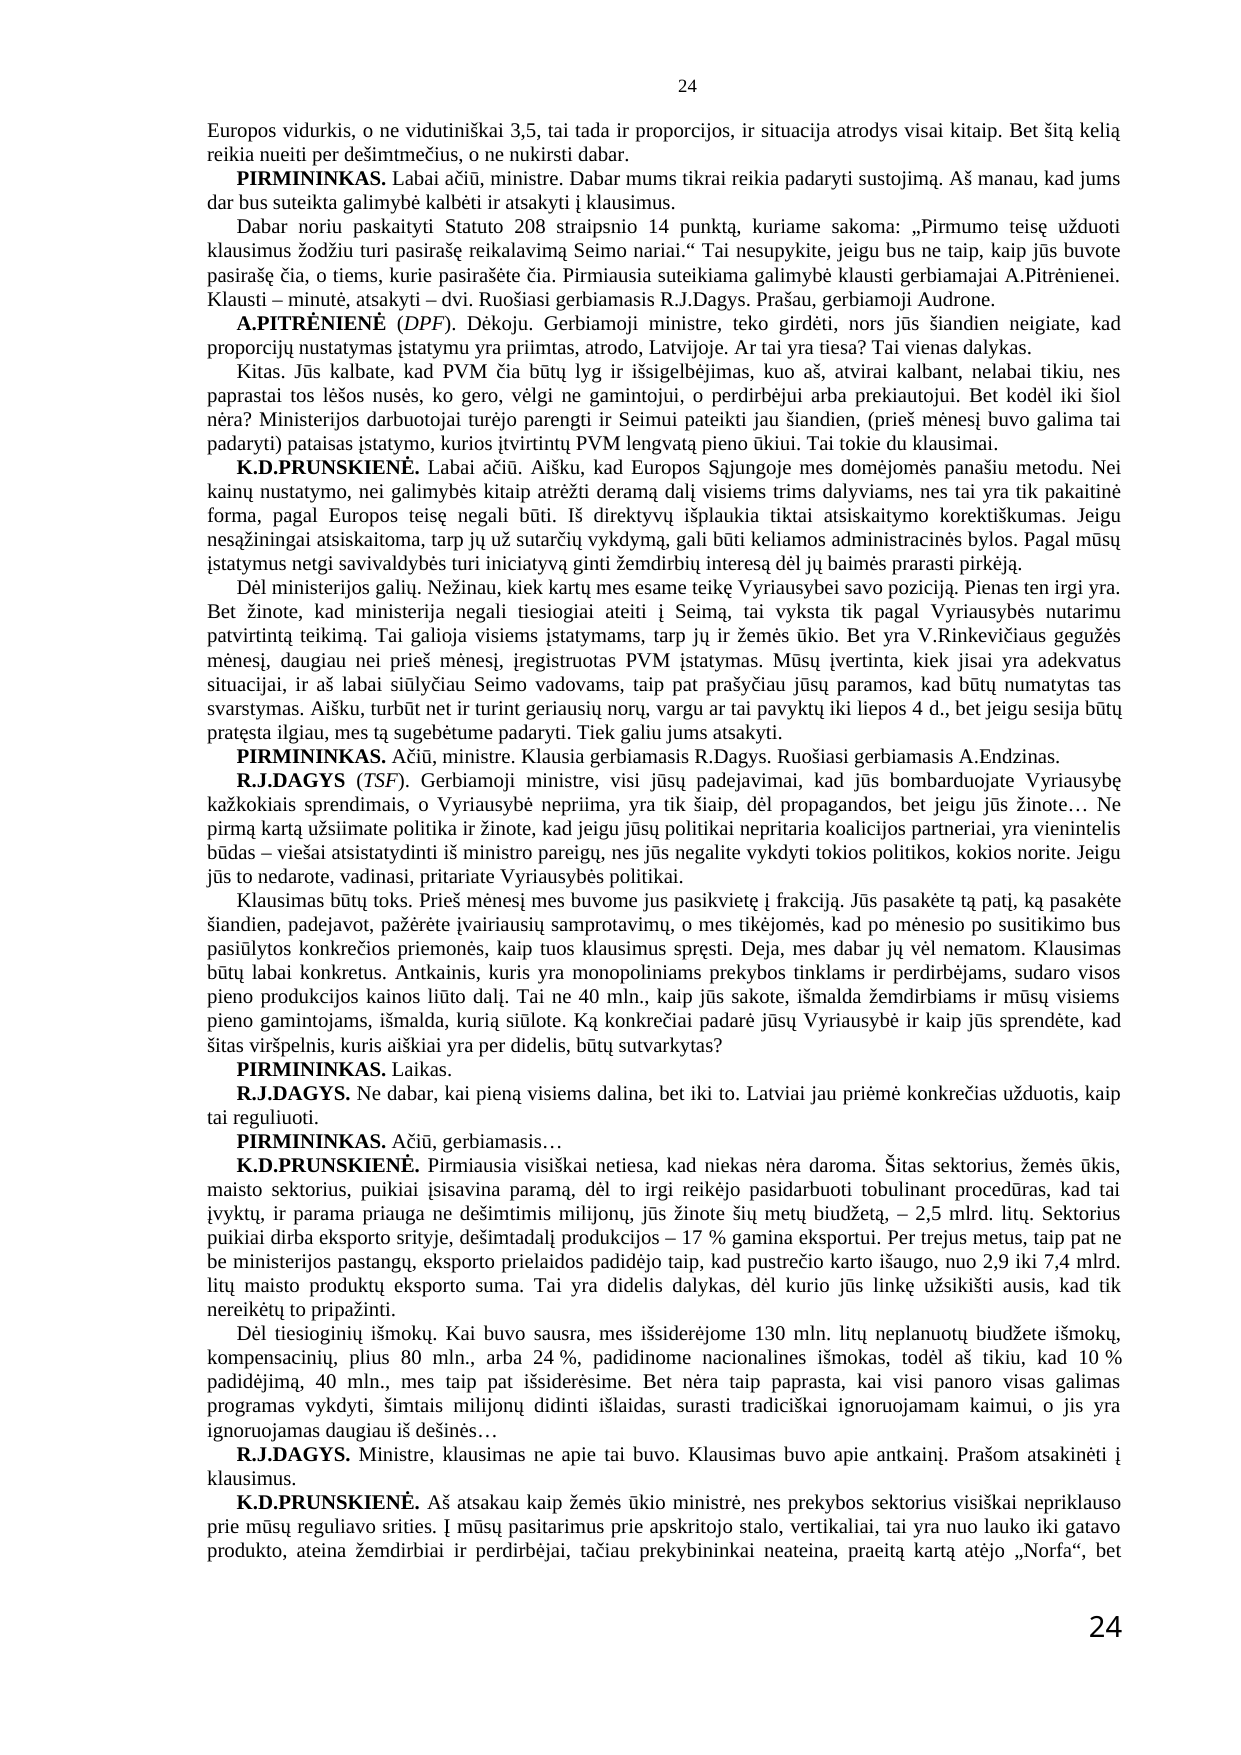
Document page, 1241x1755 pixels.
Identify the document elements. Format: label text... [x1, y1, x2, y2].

text A.PITRĖNIENĖ (DPF). Dėkoju. Gerbiamoji ministre, teko girdėti, nors jūs šiandien neigiate, kad proporcijų nustatymas įstatymu yra priimtas, atrodo, Latvijoje. Ar tai yra tiesa? Tai vienas dalykas. [207, 311, 1122, 359]
text Klausimas būtų toks. Prieš mėnesį mes buvome jus pasikvietę į frakciją. Jūs pasakėte tą patį, ką pasakėte šiandien, padejavot, pažėrėte įvairiausių samprotavimų, o mes tikėjomės, kad po mėnesio po susitikimo bus pasiūlytos konkrečios priemonės, kaip tuos klausimus spręsti. Deja, mes dabar jų vėl nematom. Klausimas būtų labai konkretus. Antkainis, kuris yra monopoliniams prekybos tinklams ir perdirbėjams, sudaro visos pieno produkcijos kainos liūto dalį. Tai ne 40 mln., kaip jūs sakote, išmalda žemdirbiams ir mūsų visiems pieno gamintojams, išmalda, kurią siūlote. Ką konkrečiai padarė jūsų Vyriausybė ir kaip jūs sprendėte, kad šitas viršpelnis, kuris aiškiai yra per didelis, būtų sutvarkytas? [207, 888, 1122, 1057]
text Kitas. Jūs kalbate, kad PVM čia būtų lyg ir išsigelbėjimas, kuo aš, atvirai kalbant, nelabai tikiu, nes paprastai tos lėšos nusės, ko gero, vėlgi ne gamintojui, o perdirbėjui arba prekiautojui. Bet kodėl iki šiol nėra? Ministerijos darbuotojai turėjo parengti ir Seimui pateikti jau šiandien, (prieš mėnesį buvo galima tai padaryti) pataisas įstatymo, kurios įtvirtintų PVM lengvatą pieno ūkiui. Tai tokie du klausimai. [207, 359, 1122, 455]
text R.J.DAGYS. Ministre, klausimas ne apie tai buvo. Klausimas buvo apie antkainį. Prašom atsakinėti į klausimus. [207, 1442, 1122, 1490]
text K.D.PRUNSKIENĖ. Pirmiausia visiškai netiesa, kad niekas nėra daroma. Šitas sektorius, žemės ūkis, maisto sektorius, puikiai įsisavina paramą, dėl to irgi reikėjo pasidarbuoti tobulinant procedūras, kad tai įvyktų, ir parama priauga ne dešimtimis milijonų, jūs žinote šių metų biudžetą, – 2,5 mlrd. litų. Sektorius puikiai dirba eksporto srityje, dešimtadalį produkcijos – 17 % gamina eksportui. Per trejus metus, taip pat ne be ministerijos pastangų, eksporto prielaidos padidėjo taip, kad pustrečio karto išaugo, nuo 2,9 iki 7,4 mlrd. litų maisto produktų eksporto suma. Tai yra didelis dalykas, dėl kurio jūs linkę užsikišti ausis, kad tik nereikėtų to pripažinti. [207, 1153, 1122, 1321]
text Europos vidurkis, o ne vidutiniškai 3,5, tai tada ir proporcijos, ir situacija atrodys visai kitaip. Bet šitą kelią reikia nueiti per dešimtmečius, o ne nukirsti dabar. [207, 118, 1122, 166]
text PIRMININKAS. Labai ačiū, ministre. Dabar mums tikrai reikia padaryti sustojimą. Aš manau, kad jums dar bus suteikta galimybė kalbėti ir atsakyti į klausimus. [207, 166, 1122, 214]
text Dėl ministerijos galių. Nežinau, kiek kartų mes esame teikę Vyriausybei savo poziciją. Pienas ten irgi yra. Bet žinote, kad ministerija negali tiesiogiai ateiti į Seimą, tai vyksta tik pagal Vyriausybės nutarimu patvirtintą teikimą. Tai galioja visiems įstatymams, tarp jų ir žemės ūkio. Bet yra V.Rinkevičiaus gegužės mėnesį, daugiau nei prieš mėnesį, įregistruotas PVM įstatymas. Mūsų įvertinta, kiek jisai yra adekvatus situacijai, ir aš labai siūlyčiau Seimo vadovams, taip pat prašyčiau jūsų paramos, kad būtų numatytas tas svarstymas. Aišku, turbūt net ir turint geriausių norų, vargu ar tai pavyktų iki liepos 4 d., bet jeigu sesija būtų pratęsta ilgiau, mes tą sugebėtume padaryti. Tiek galiu jums atsakyti. [207, 575, 1122, 744]
text PIRMININKAS. Ačiū, ministre. Klausia gerbiamasis R.Dagys. Ruošiasi gerbiamasis A.Endzinas. [207, 744, 1122, 768]
text Dėl tiesioginių išmokų. Kai buvo sausra, mes išsiderėjome 130 mln. litų neplanuotų biudžete išmokų, kompensacinių, plius 80 mln., arba 24 %, padidinome nacionalines išmokas, todėl aš tikiu, kad 10 % padidėjimą, 40 mln., mes taip pat išsiderėsime. Bet nėra taip paprasta, kai visi panoro visas galimas programas vykdyti, šimtais milijonų didinti išlaidas, surasti tradiciškai ignoruojamam kaimui, o jis yra ignoruojamas daugiau iš dešinės… [207, 1321, 1122, 1442]
text Dabar noriu paskaityti Statuto 208 straipsnio 14 punktą, kuriame sakoma: „Pirmumo teisę užduoti klausimus žodžiu turi pasirašę reikalavimą Seimo nariai.“ Tai nesupykite, jeigu bus ne taip, kaip jūs buvote pasirašę čia, o tiems, kurie pasirašėte čia. Pirmiausia suteikiama galimybė klausti gerbiamajai A.Pitrėnienei. Klausti – minutė, atsakyti – dvi. Ruošiasi gerbiamasis R.J.Dagys. Prašau, gerbiamoji Audrone. [207, 214, 1122, 311]
text K.D.PRUNSKIENĖ. Aš atsakau kaip žemės ūkio ministrė, nes prekybos sektorius visiškai nepriklauso prie mūsų reguliavo srities. Į mūsų pasitarimus prie apskritojo stalo, vertikaliai, tai yra nuo lauko iki gatavo produkto, ateina žemdirbiai ir perdirbėjai, tačiau prekybininkai neateina, praeitą kartą atėjo „Norfa“, bet [207, 1490, 1122, 1562]
text K.D.PRUNSKIENĖ. Labai ačiū. Aišku, kad Europos Sąjungoje mes domėjomės panašiu metodu. Nei kainų nustatymo, nei galimybės kitaip atrėžti deramą dalį visiems trims dalyviams, nes tai yra tik pakaitinė forma, pagal Europos teisę negali būti. Iš direktyvų išplaukia tiktai atsiskaitymo korektiškumas. Jeigu nesąžiningai atsiskaitoma, tarp jų už sutarčių vykdymą, gali būti keliamos administracinės bylos. Pagal mūsų įstatymus netgi savivaldybės turi iniciatyvą ginti žemdirbių interesą dėl jų baimės prarasti pirkėją. [207, 455, 1122, 575]
text PIRMININKAS. Laikas. [207, 1057, 1122, 1081]
text PIRMININKAS. Ačiū, gerbiamasis… [207, 1129, 1122, 1153]
text R.J.DAGYS (TSF). Gerbiamoji ministre, visi jūsų padejavimai, kad jūs bombarduojate Vyriausybę kažkokiais sprendimais, o Vyriausybė nepriima, yra tik šiaip, dėl propagandos, bet jeigu jūs žinote… Ne pirmą kartą užsiimate politika ir žinote, kad jeigu jūsų politikai nepritaria koalicijos partneriai, yra vienintelis būdas – viešai atsistatydinti iš ministro pareigų, nes jūs negalite vykdyti tokios politikos, kokios norite. Jeigu jūs to nedarote, vadinasi, pritariate Vyriausybės politikai. [207, 768, 1122, 888]
text R.J.DAGYS. Ne dabar, kai pieną visiems dalina, bet iki to. Latviai jau priėmė konkrečias užduotis, kaip tai reguliuoti. [207, 1081, 1122, 1129]
